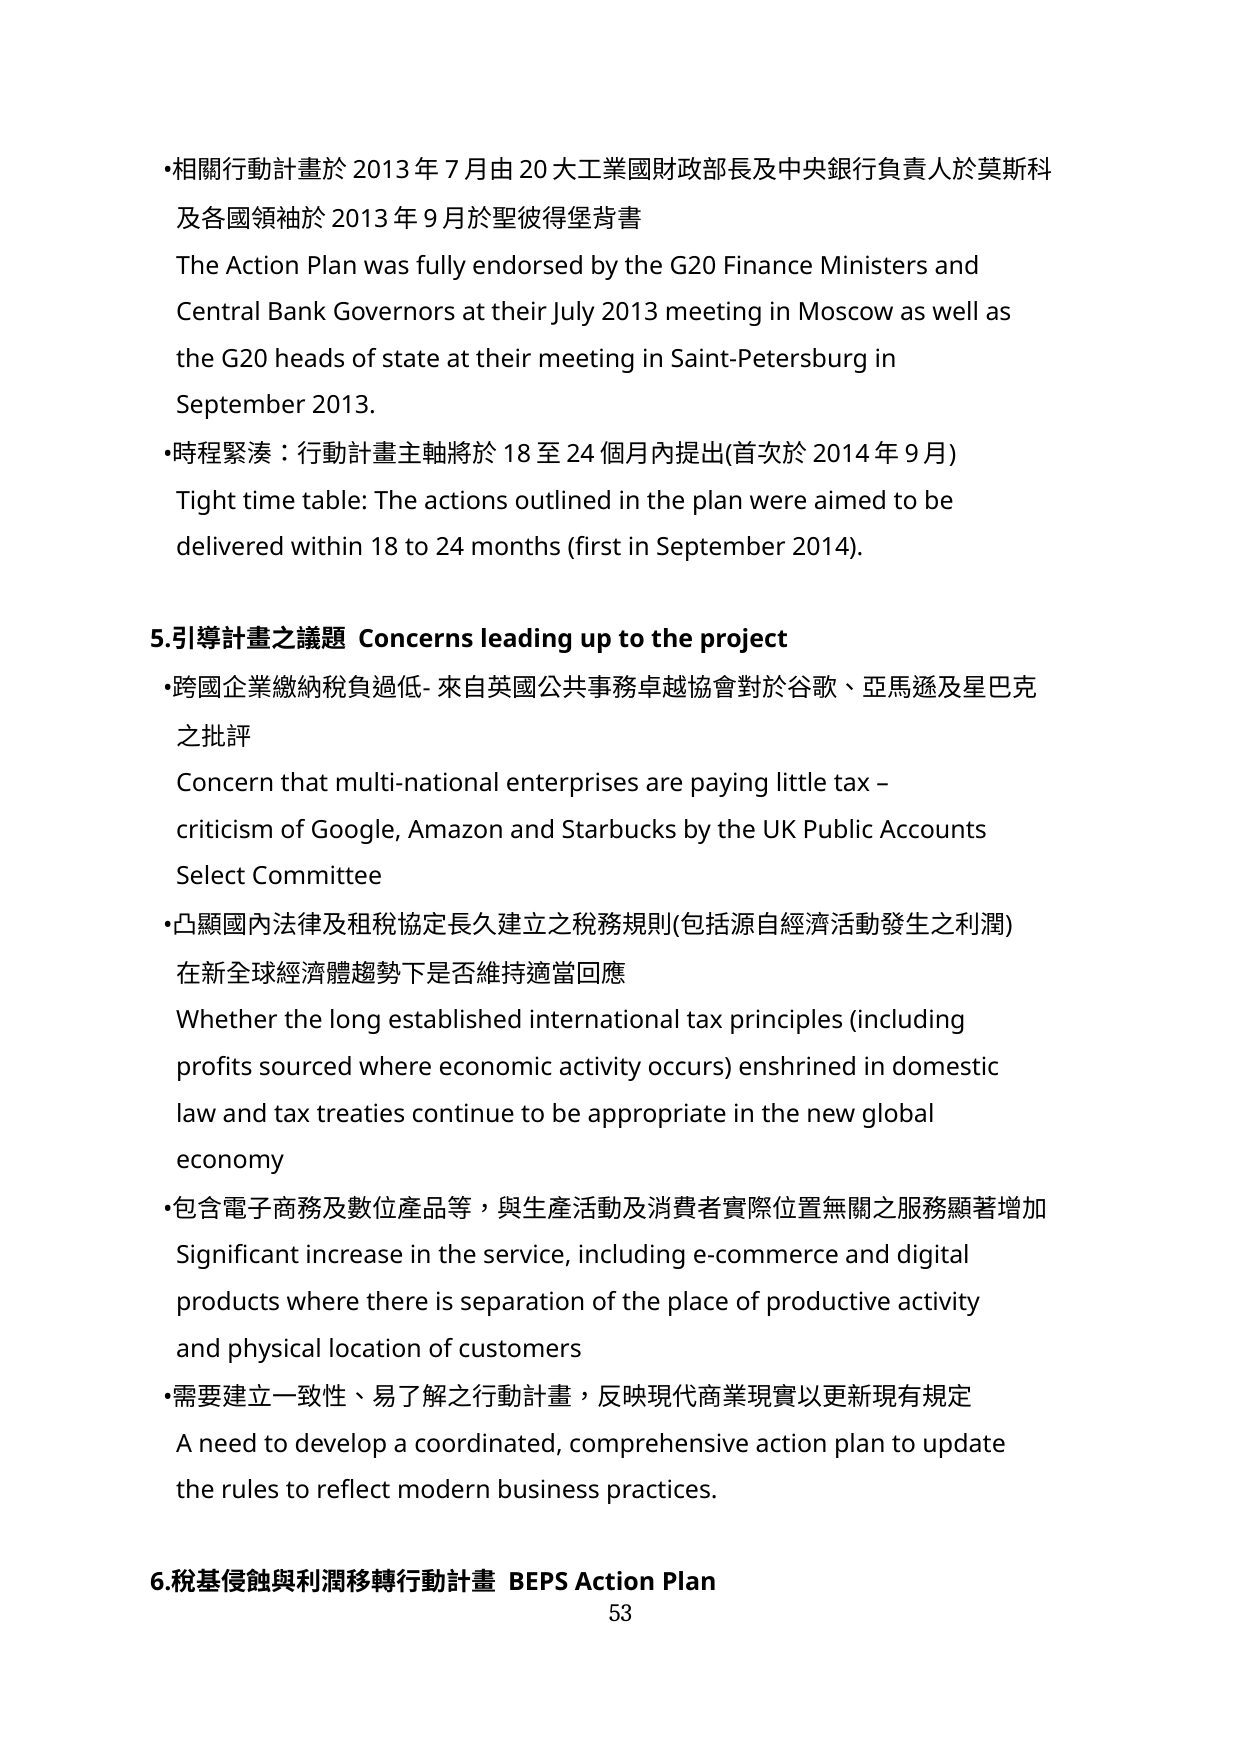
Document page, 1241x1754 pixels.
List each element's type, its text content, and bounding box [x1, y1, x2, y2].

text •包含電子商務及數位產品等，與生產活動及消費者實際位置無關之服務顯著增加 [150, 1188, 1090, 1224]
text The Action Plan was fully endorsed by the G20 Finance Ministers and [150, 247, 1090, 282]
text economy [150, 1142, 1090, 1176]
text Whether the long established international tax principles (including [150, 1002, 1090, 1036]
text •跨國企業繳納稅負過低- 來自英國公共事務卓越協會對於谷歌、亞馬遜及星巴克 [150, 667, 1090, 704]
text delivered within 18 to 24 months (first in September 2014). [150, 529, 1090, 563]
text 5.引導計畫之議題 Concerns leading up to the project [150, 619, 1090, 655]
text •相關行動計畫於2013年7月由20大工業國財政部長及中央銀行負責人於莫斯科 [150, 150, 1090, 186]
text Central Bank Governors at their July 2013 meeting in Moscow as well as [150, 294, 1090, 328]
text 之批評 [150, 716, 1090, 752]
text •時程緊湊：行動計畫主軸將於18至24個月內提出(首次於2014年9月) [150, 434, 1090, 470]
text •需要建立一致性、易了解之行動計畫，反映現代商業現實以更新現有規定 [150, 1377, 1090, 1413]
text September 2013. [150, 387, 1090, 421]
text law and tax treaties continue to be appropriate in the new global [150, 1095, 1090, 1129]
text products where there is separation of the place of productive activity [150, 1284, 1090, 1318]
text Select Committee [150, 858, 1090, 892]
text 在新全球經濟體趨勢下是否維持適當回應 [150, 953, 1090, 989]
text and physical location of customers [150, 1330, 1090, 1364]
text 及各國領袖於2013年9月於聖彼得堡背書 [150, 199, 1090, 235]
text Significant increase in the service, including e-commerce and digital [150, 1237, 1090, 1271]
text Concern that multi-national enterprises are paying little tax – [150, 765, 1090, 799]
text A need to develop a coordinated, comprehensive action plan to update [150, 1426, 1090, 1459]
text criticism of Google, Amazon and Starbucks by the UK Public Accounts [150, 811, 1090, 846]
text Tight time table: The actions outlined in the plan were aimed to be [150, 482, 1090, 517]
text the G20 heads of state at their meeting in Saint-Petersburg in [150, 341, 1090, 375]
text profits sourced where economic activity occurs) enshrined in domestic [150, 1049, 1090, 1083]
text •凸顯國內法律及租稅協定長久建立之稅務規則(包括源自經濟活動發生之利潤) [150, 904, 1090, 941]
text the rules to reflect modern business practices. [150, 1472, 1090, 1506]
text 6.稅基侵蝕與利潤移轉行動計畫 BEPS Action Plan [150, 1562, 1090, 1598]
